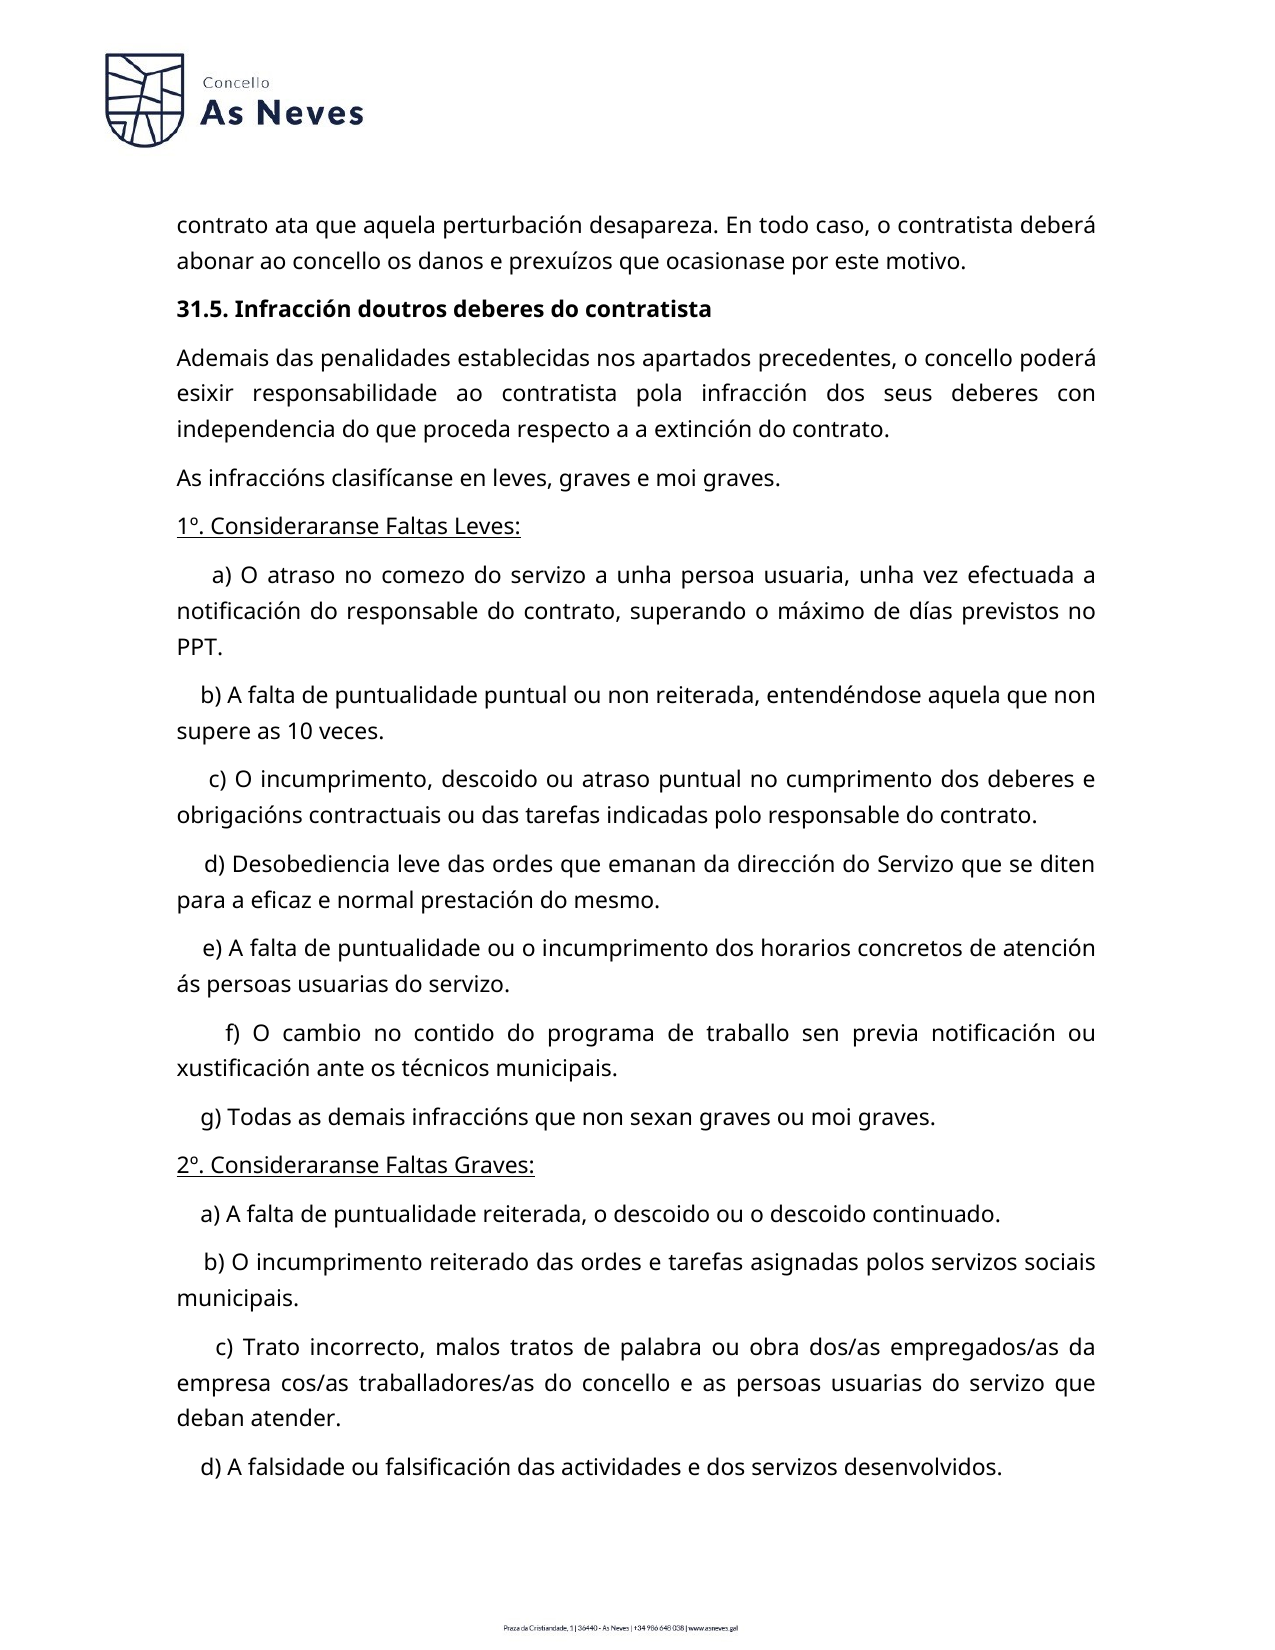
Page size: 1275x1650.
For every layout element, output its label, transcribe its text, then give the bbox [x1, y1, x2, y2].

text b) O incumprimento reiterado das ordes e tarefas asignadas polos servizos sociais municipais. [176, 1246, 1097, 1313]
text d) A falsidade ou falsificación das actividades e dos servizos desenvolvidos. [176, 1451, 1097, 1482]
text f) O cambio no contido do programa de traballo sen previa notificación ou xustificación ante os técnicos municipais. [176, 1016, 1097, 1084]
text c) O incumprimento, descoido ou atraso puntual no cumprimento dos deberes e obrigacións contractuais ou das tarefas indicadas polo responsable do contrato. [176, 763, 1097, 831]
picture [177, 1606, 1063, 1650]
text e) A falta de puntualidade ou o incumprimento dos horarios concretos de atención ás persoas usuarias do servizo. [176, 932, 1097, 999]
text As infraccións clasifícanse en leves, graves e moi graves. [176, 462, 1097, 493]
text Ademais das penalidades establecidas nos apartados precedentes, o concello poderá esixir responsabilidade ao contratista pola infracción dos seus deberes con independencia do que proceda respecto a a extinción do contrato. [176, 341, 1097, 444]
picture [104, 43, 367, 157]
text d) Desobediencia leve das ordes que emanan da dirección do Servizo que se diten para a eficaz e normal prestación do mesmo. [176, 848, 1097, 915]
text a) O atraso no comezo do servizo a unha persoa usuaria, unha vez efectuada a notificación do responsable do contrato, superando o máximo de días previstos no PPT. [176, 559, 1097, 662]
text 1º. Consideraranse Faltas Leves: [176, 510, 1097, 541]
text a) A falta de puntualidade reiterada, o descoido ou o descoido continuado. [176, 1198, 1097, 1229]
text contrato ata que aquela perturbación desapareza. En todo caso, o contratista deberá abonar ao concello os danos e prexuízos que ocasionase por este motivo. [176, 209, 1097, 276]
text b) A falta de puntualidade puntual ou non reiterada, entendéndose aquela que non supere as 10 veces. [176, 679, 1097, 746]
text c) Trato incorrecto, malos tratos de palabra ou obra dos/as empregados/as da empresa cos/as traballadores/as do concello e as persoas usuarias do servizo que deban atender. [176, 1331, 1097, 1434]
text 2º. Consideraranse Faltas Graves: [176, 1149, 1097, 1181]
text g) Todas as demais infraccións que non sexan graves ou moi graves. [176, 1101, 1097, 1132]
text 31.5. Infracción doutros deberes do contratista [176, 293, 1097, 324]
